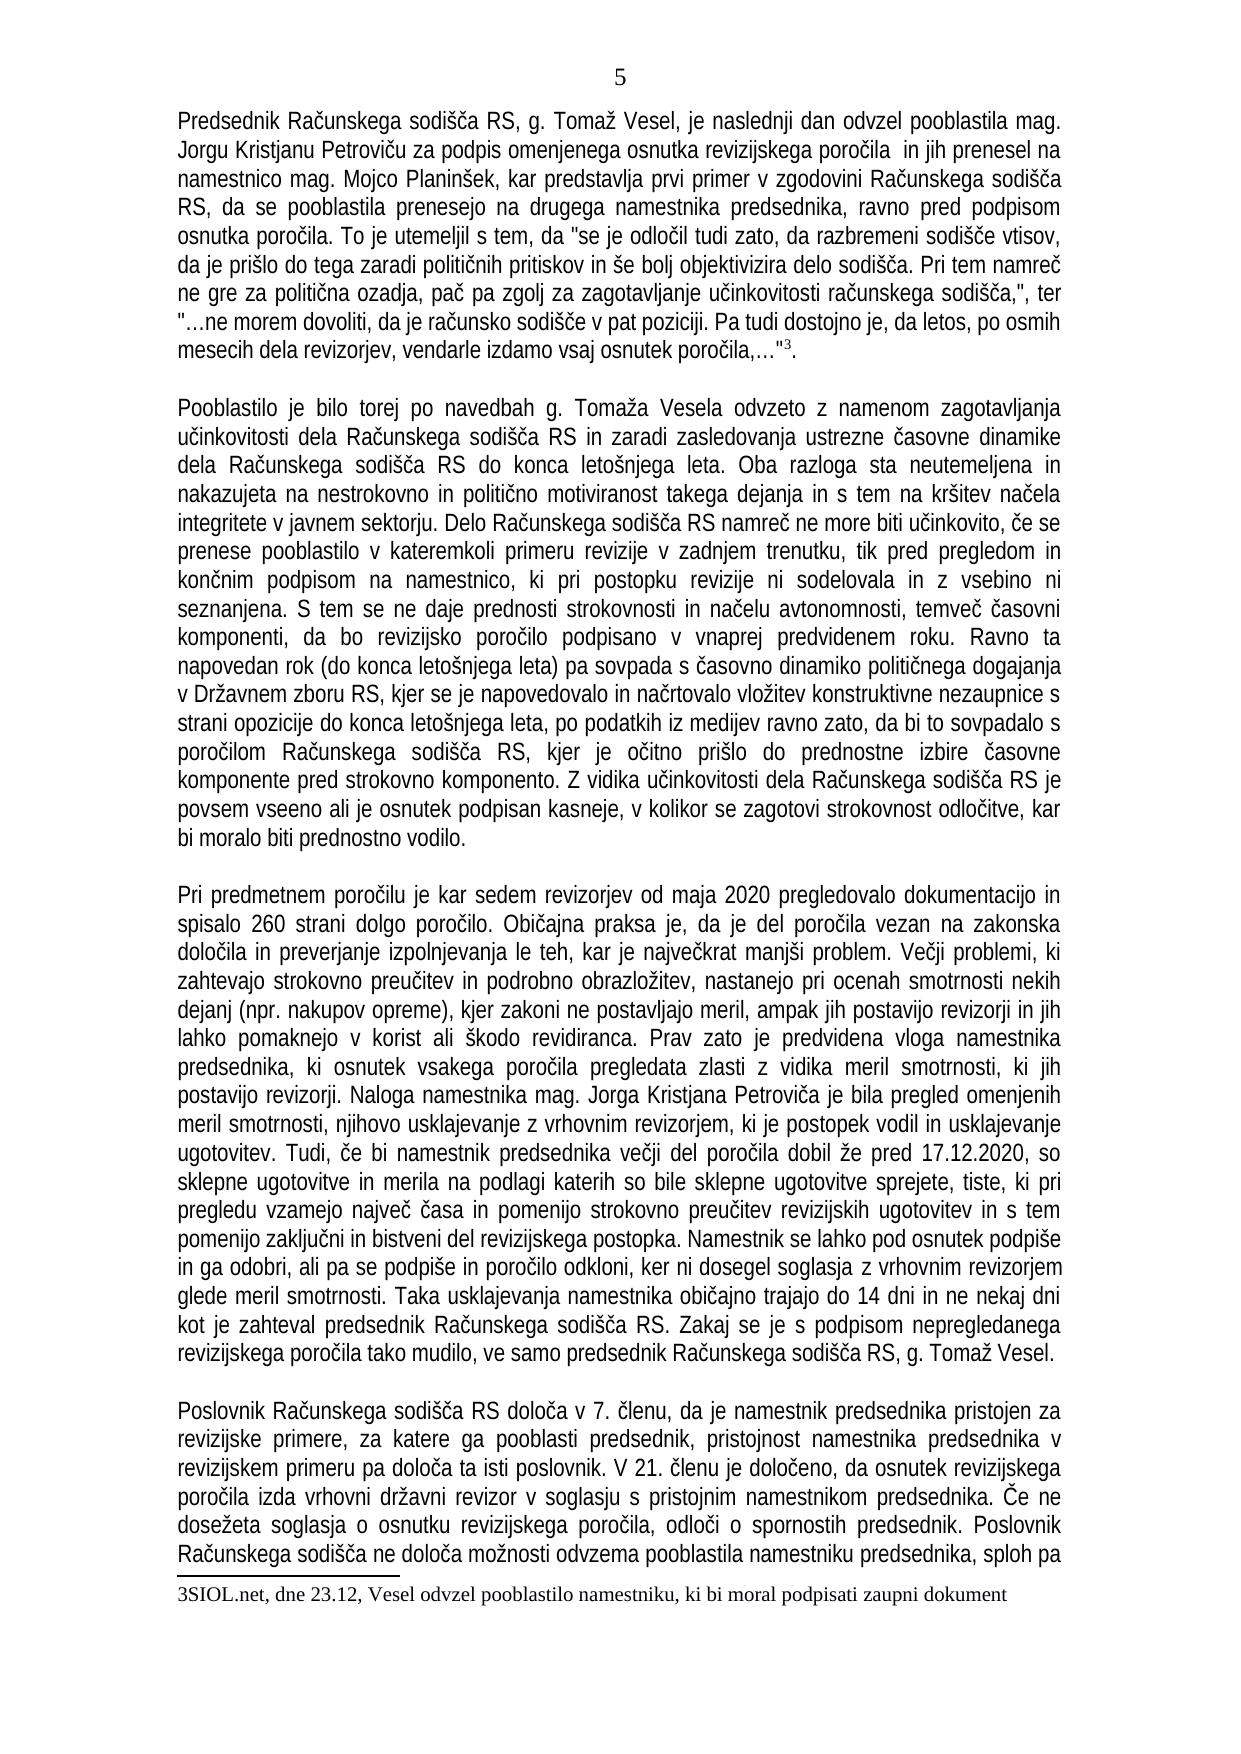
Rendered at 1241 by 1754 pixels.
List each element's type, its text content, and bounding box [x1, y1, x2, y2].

text Poslovnik Računskega sodišča RS določa v 7. členu, da je namestnik predsednika pristojen za revizijske primere, za katere ga pooblasti predsednik, pristojnost namestnika predsednika v revizijskem primeru pa določa ta isti poslovnik. V 21. členu je določeno, da osnutek revizijskega poročila izda vrhovni državni revizor v soglasju s pristojnim namestnikom predsednika. Če ne dosežeta soglasja o osnutku revizijskega poročila, odloči o spornostih predsednik. Poslovnik Računskega sodišča ne določa možnosti odvzema pooblastila namestniku predsednika, sploh pa [177, 1396, 1063, 1567]
text Pri predmetnem poročilu je kar sedem revizorjev od maja 2020 pregledovalo dokumentacijo in spisalo 260 strani dolgo poročilo. Običajna praksa je, da je del poročila vezan na zakonska določila in preverjanje izpolnjevanja le teh, kar je največkrat manjši problem. Večji problemi, ki zahtevajo strokovno preučitev in podrobno obrazložitev, nastanejo pri ocenah smotrnosti nekih dejanj (npr. nakupov opreme), kjer zakoni ne postavljajo meril, ampak jih postavijo revizorji in jih lahko pomaknejo v korist ali škodo revidiranca. Prav zato je predvidena vloga namestnika predsednika, ki osnutek vsakega poročila pregledata zlasti z vidika meril smotrnosti, ki jih postavijo revizorji. Naloga namestnika mag. Jorga Kristjana Petroviča je bila pregled omenjenih meril smotrnosti, njihovo usklajevanje z vrhovnim revizorjem, ki je postopek vodil in usklajevanje ugotovitev. Tudi, če bi namestnik predsednika večji del poročila dobil že pred 17.12.2020, so sklepne ugotovitve in merila na podlagi katerih so bile sklepne ugotovitve sprejete, tiste, ki pri pregledu vzamejo največ časa in pomenijo strokovno preučitev revizijskih ugotovitev in s tem pomenijo zaključni in bistveni del revizijskega postopka. Namestnik se lahko pod osnutek podpiše in ga odobri, ali pa se podpiše in poročilo odkloni, ker ni dosegel soglasja z vrhovnim revizorjem glede meril smotrnosti. Taka usklajevanja namestnika običajno trajajo do 14 dni in ne nekaj dni kot je zahteval predsednik Računskega sodišča RS. Zakaj se je s podpisom nepregledanega revizijskega poročila tako mudilo, ve samo predsednik Računskega sodišča RS, g. Tomaž Vesel. [177, 880, 1063, 1367]
text Predsednik Računskega sodišča RS, g. Tomaž Vesel, je naslednji dan odvzel pooblastila mag. Jorgu Kristjanu Petroviču za podpis omenjenega osnutka revizijskega poročila in jih prenesel na namestnico mag. Mojco Planinšek, kar predstavlja prvi primer v zgodovini Računskega sodišča RS, da se pooblastila prenesejo na drugega namestnika predsednika, ravno pred podpisom osnutka poročila. To je utemeljil s tem, da "se je odločil tudi zato, da razbremeni sodišče vtisov, da je prišlo do tega zaradi političnih pritiskov in še bolj objektivizira delo sodišča. Pri tem namreč ne gre za politična ozadja, pač pa zgolj za zagotavljanje učinkovitosti računskega sodišča,", ter "…ne morem dovoliti, da je računsko sodišče v pat poziciji. Pa tudi dostojno je, da letos, po osmih mesecih dela revizorjev, vendarle izdamo vsaj osnutek poročila,…". [177, 106, 1063, 364]
text SIOL.net, dne 23.12, Vesel odvzel pooblastilo namestniku, ki bi moral podpisati zaupni dokument [177, 1582, 1063, 1606]
text Pooblastilo je bilo torej po navedbah g. Tomaža Vesela odvzeto z namenom zagotavljanja učinkovitosti dela Računskega sodišča RS in zaradi zasledovanja ustrezne časovne dinamike dela Računskega sodišča RS do konca letošnjega leta. Oba razloga sta neutemeljena in nakazujeta na nestrokovno in politično motiviranost takega dejanja in s tem na kršitev načela integritete v javnem sektorju. Delo Računskega sodišča RS namreč ne more biti učinkovito, če se prenese pooblastilo v kateremkoli primeru revizije v zadnjem trenutku, tik pred pregledom in končnim podpisom na namestnico, ki pri postopku revizije ni sodelovala in z vsebino ni seznanjena. S tem se ne daje prednosti strokovnosti in načelu avtonomnosti, temveč časovni komponenti, da bo revizijsko poročilo podpisano v vnaprej predvidenem roku. Ravno ta napovedan rok (do konca letošnjega leta) pa sovpada s časovno dinamiko političnega dogajanja v Državnem zboru RS, kjer se je napovedovalo in načrtovalo vložitev konstruktivne nezaupnice s strani opozicije do konca letošnjega leta, po podatkih iz medijev ravno zato, da bi to sovpadalo s poročilom Računskega sodišča RS, kjer je očitno prišlo do prednostne izbire časovne komponente pred strokovno komponento. Z vidika učinkovitosti dela Računskega sodišča RS je povsem vseeno ali je osnutek podpisan kasneje, v kolikor se zagotovi strokovnost odločitve, kar bi moralo biti prednostno vodilo. [177, 393, 1063, 851]
